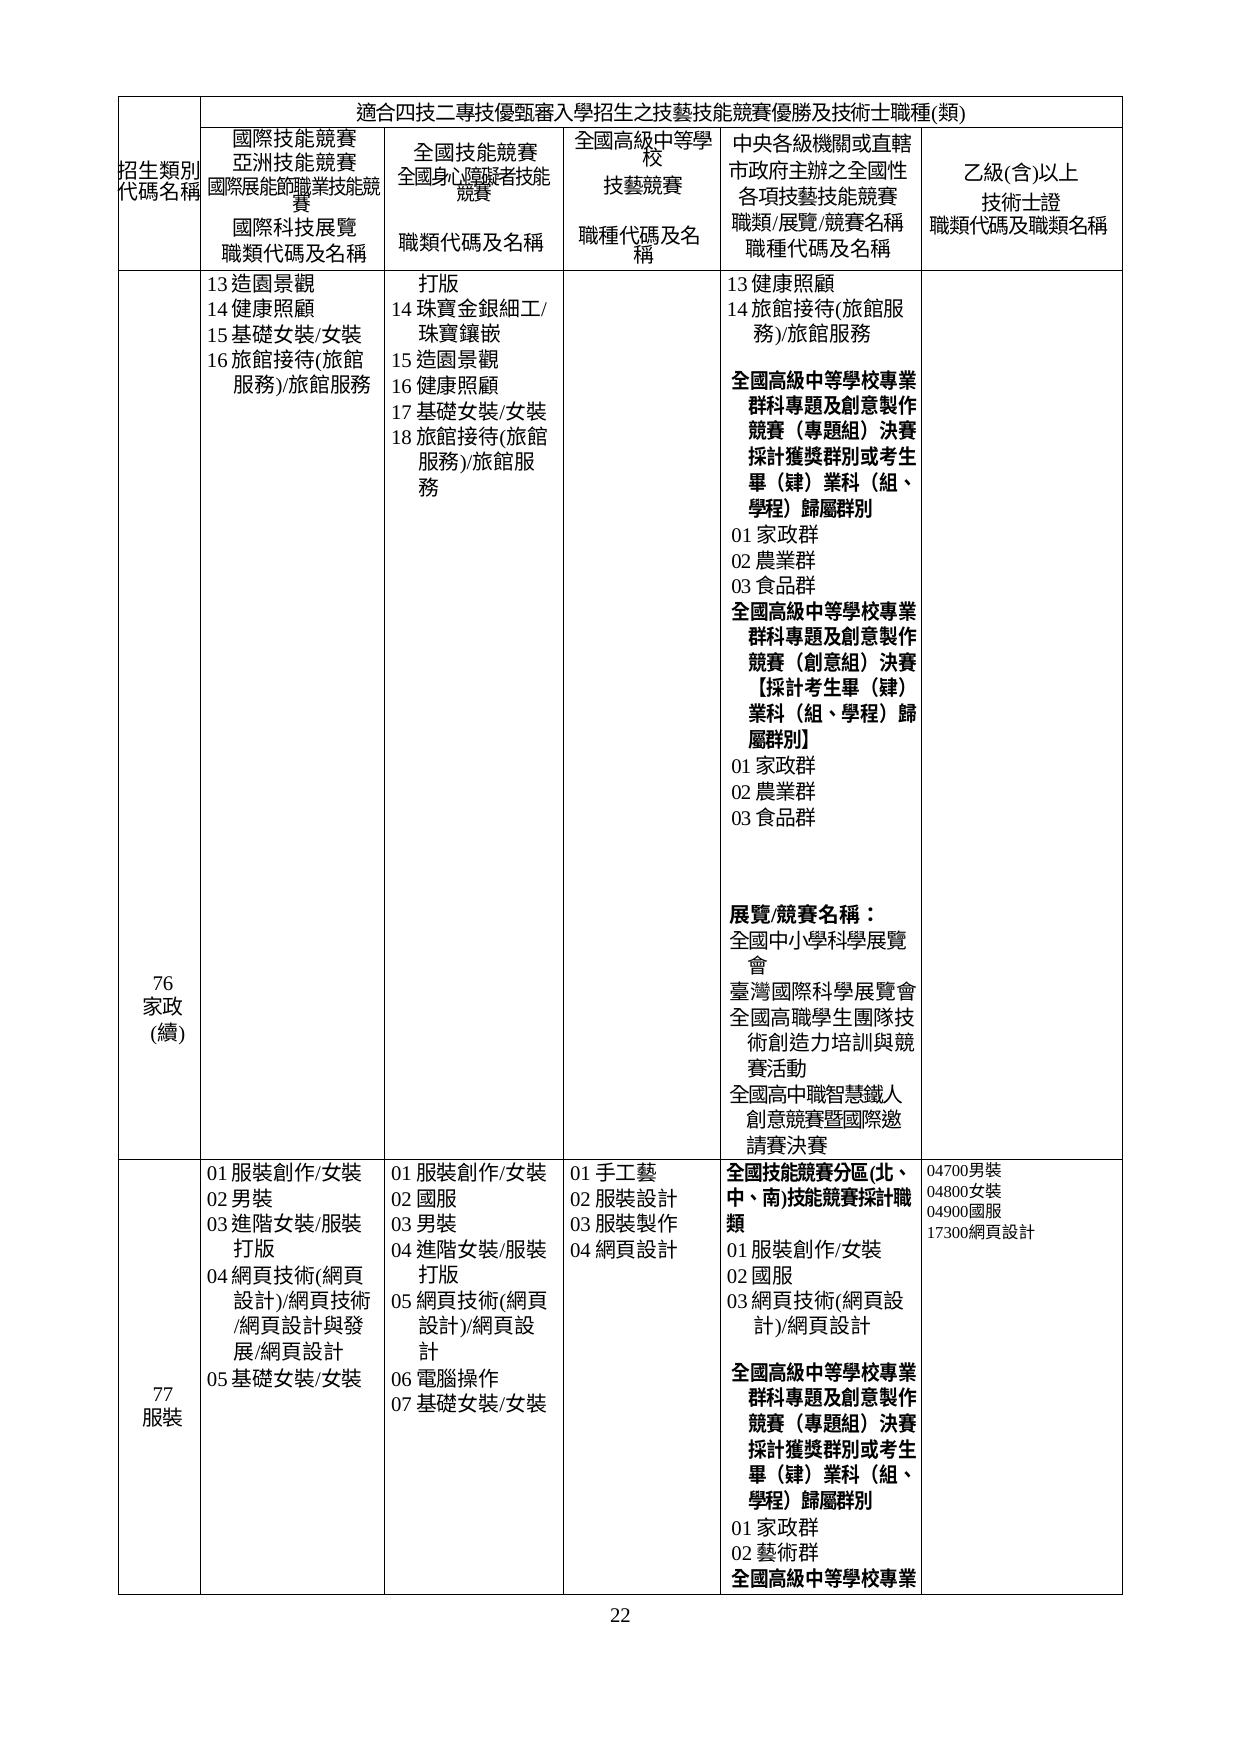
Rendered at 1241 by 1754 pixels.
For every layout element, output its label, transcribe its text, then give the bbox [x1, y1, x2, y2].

table_cell 13健康照顧 14旅館接待(旅館服務)/旅館服務 全國高級中等學校專業群科專題及創意製作競賽（專題組）決賽採計獲獎群別或考生畢（肄）業科（組、學程）歸屬群別 01家政群 02農業群 03食品群 全國高級中等學校專業群科專題及創意製作競賽（創意組）決賽【採計考生畢（肄）業科（組、學程）歸屬群別】 01家政群 02農業群 03食品群 展覽/競賽名稱： 全國中小學科學展覽會 臺灣國際科學展覽會 全國高職學生團隊技術創造力培訓與競賽活動 全國高中職智慧鐵人創意競賽暨國際邀請賽決賽 [721, 271, 921, 1159]
table_cell 01服裝創作/女裝 02國服 03男裝 04進階女裝/服裝打版 05網頁技術(網頁設計)/網頁設計 06電腦操作 07基礎女裝/女裝 [385, 1160, 563, 1594]
table_header 招生類別代碼名稱 [119, 97, 200, 269]
table_cell 打版 14珠寶金銀細工/珠寶鑲嵌 15造園景觀 16健康照顧 17基礎女裝/女裝 18旅館接待(旅館服務)/旅館服務 [385, 271, 563, 1159]
table_cell 全國技能競賽分區(北、中、南)技能競賽採計職類 01服裝創作/女裝 02國服 03網頁技術(網頁設計)/網頁設計 全國高級中等學校專業群科專題及創意製作競賽（專題組）決賽採計獲獎群別或考生畢（肄）業科（組、學程）歸屬群別 01家政群 02藝術群 全國高級中等學校專業 [721, 1160, 921, 1594]
table_cell 77 服裝 [119, 1160, 200, 1594]
table_cell 04700男裝 04800女裝 04900國服 17300網頁設計 [922, 1160, 1122, 1594]
table_cell 全國技能競賽 全國身心障礙者技能競賽 職類代碼及名稱 [385, 128, 563, 269]
table_cell 76 家政 (續) [119, 271, 200, 1159]
table_header 適合四技二專技優甄審入學招生之技藝技能競賽優勝及技術士職種(類) [201, 97, 1122, 127]
table_cell 01服裝創作/女裝 02男裝 03進階女裝/服裝打版 04網頁技術(網頁設計)/網頁技術/網頁設計與發展/網頁設計 05基礎女裝/女裝 [201, 1160, 384, 1594]
table_cell 01手工藝 02服裝設計 03服裝製作 04網頁設計 [564, 1160, 720, 1594]
table_cell 國際技能競賽 亞洲技能競賽 國際展能節職業技能競賽 國際科技展覽 職類代碼及名稱 [201, 128, 384, 269]
table_cell 乙級(含)以上 技術士證 職類代碼及職類名稱 [922, 128, 1122, 269]
table_cell 中央各級機關或直轄 市政府主辦之全國性 各項技藝技能競賽 職類/展覽/競賽名稱 職種代碼及名稱 [721, 128, 921, 269]
table_cell 13造園景觀 14健康照顧 15基礎女裝/女裝 16旅館接待(旅館服務)/旅館服務 [201, 271, 384, 1159]
table_cell 全國高級中等學校 技藝競賽 職種代碼及名稱 [564, 128, 720, 269]
table_cell [922, 271, 1122, 1159]
table_cell [564, 271, 720, 1159]
